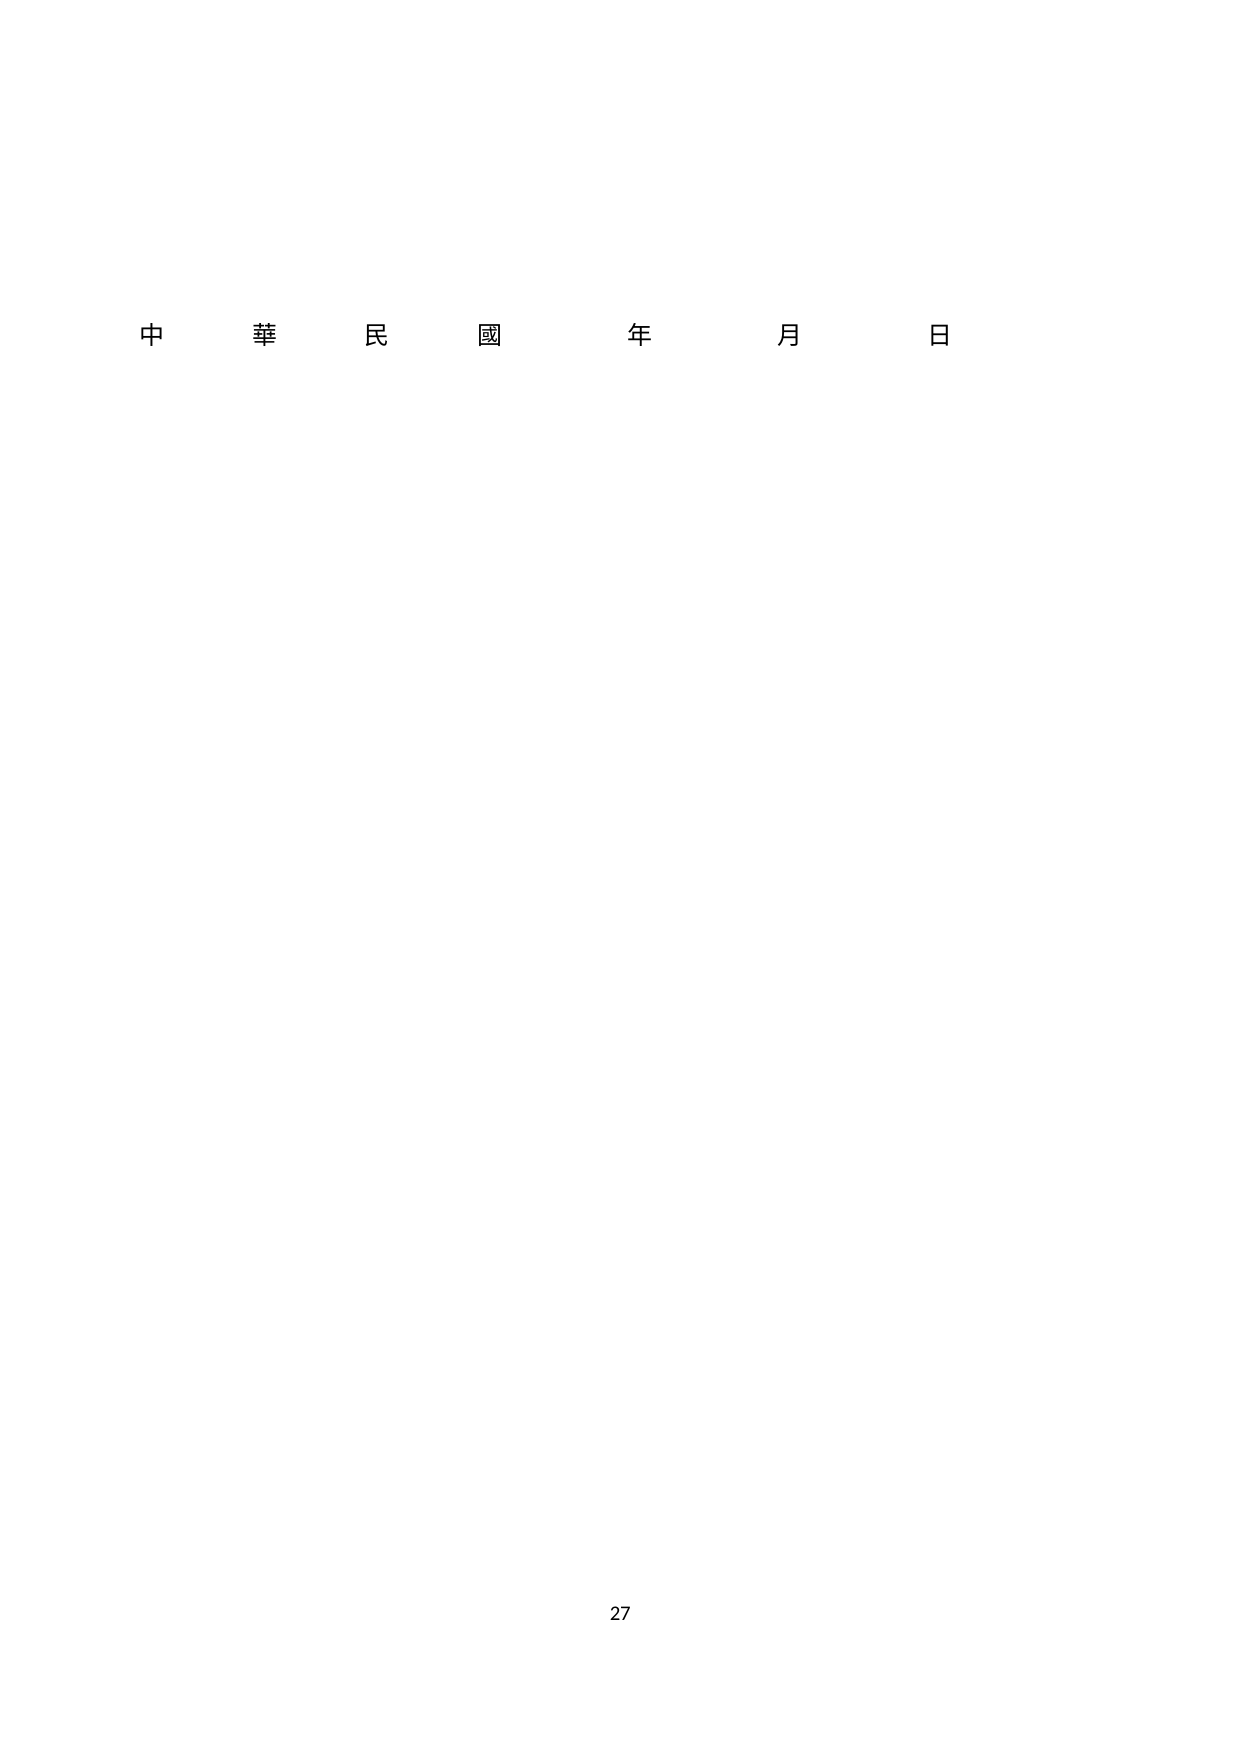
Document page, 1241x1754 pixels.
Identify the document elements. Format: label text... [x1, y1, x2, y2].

text 中 華 民 國 年 月 日 [139, 294, 1140, 357]
